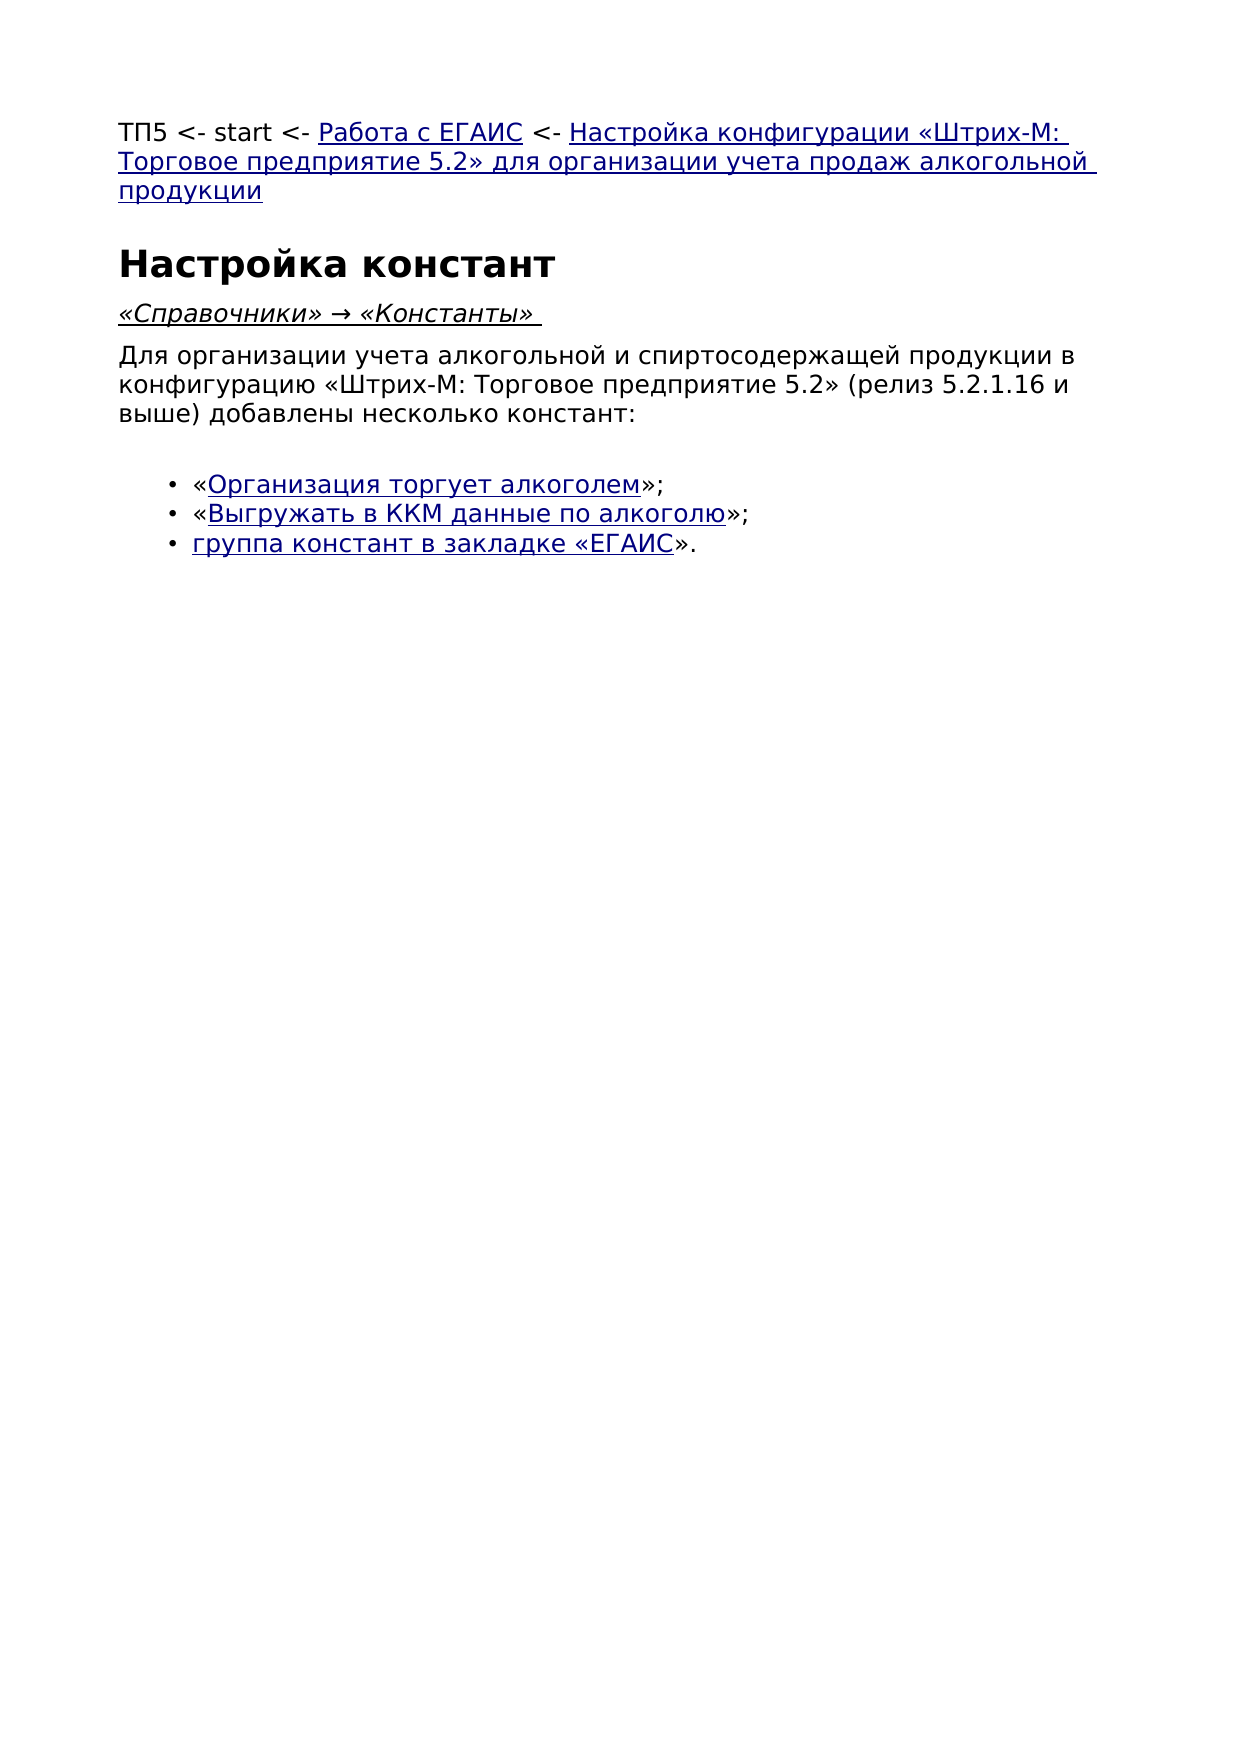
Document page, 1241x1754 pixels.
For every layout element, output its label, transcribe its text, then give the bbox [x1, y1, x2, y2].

list группа констант в закладке «ЕГАИС». [177, 529, 1122, 558]
list «Организация торгует алкоголем»; [177, 470, 1122, 499]
text ТП5 <- start <- Работа с ЕГАИС <- Настройка конфигурации «Штрих-М: Торговое предприятие 5.2» для организации учета продаж алкогольной продукции [118, 118, 1122, 206]
list «Выгружать в ККМ данные по алкоголю»; [177, 499, 1122, 529]
text Для организации учета алкогольной и спиртосодержащей продукции в конфигурацию «Штрих-М: Торговое предприятие 5.2» (релиз 5.2.1.16 и выше) добавлены несколько констант: [118, 341, 1122, 428]
text «Справочники» → «Константы» [118, 299, 1122, 328]
subtitle Настройка констант [118, 243, 1122, 287]
